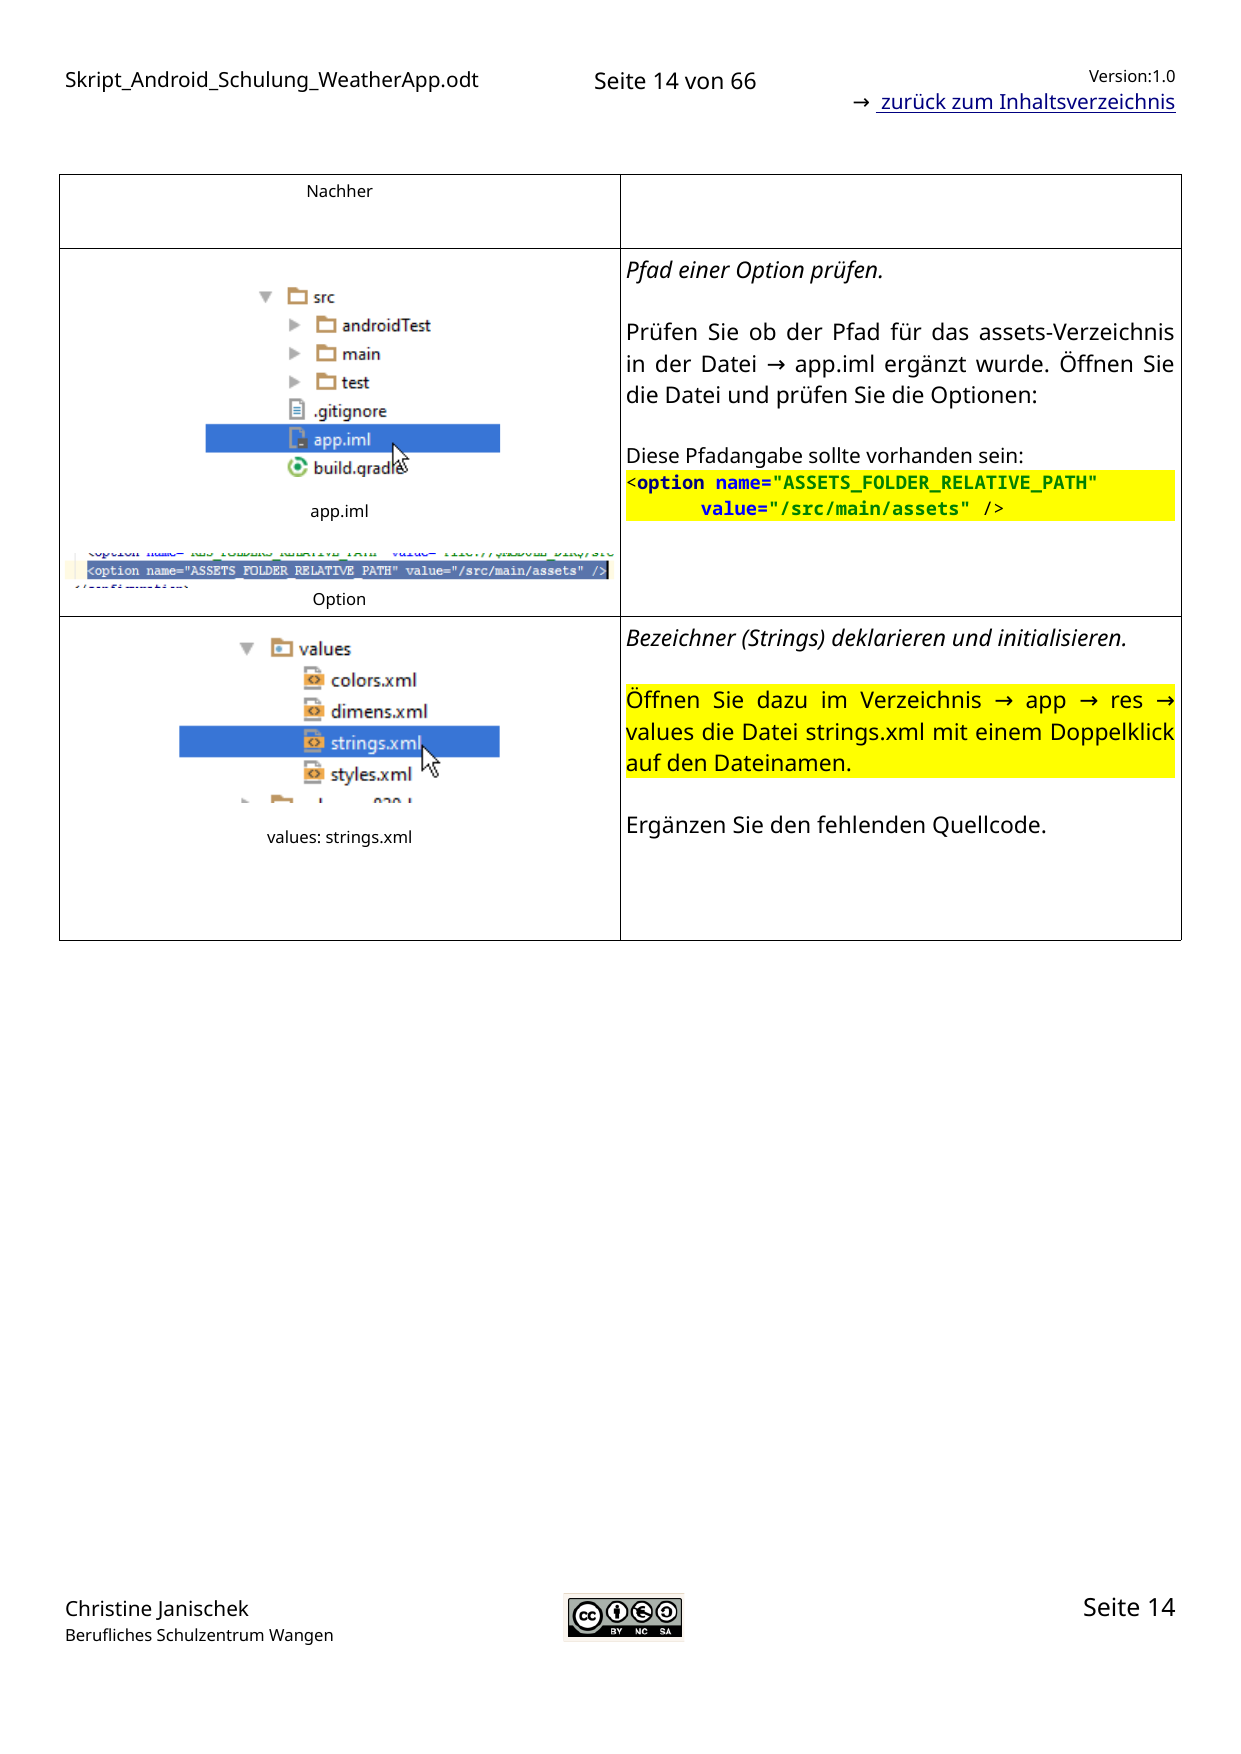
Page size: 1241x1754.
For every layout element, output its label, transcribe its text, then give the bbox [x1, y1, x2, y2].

table_cell Bezeichner (Strings) deklarieren und initialisieren. Öffnen Sie dazu im Verzeichnis → app → res → values die Datei strings.xml mit einem Doppelklick auf den Dateinamen. Ergänzen Sie den fehlenden Quellcode. [621, 617, 1181, 940]
table_cell Option [60, 588, 620, 616]
picture [563, 1592, 685, 1642]
picture [205, 276, 501, 477]
table_cell app.iml [60, 249, 620, 587]
table_cell values: strings.xml [60, 617, 620, 940]
table_cell Nachher [60, 175, 620, 248]
table_cell Schrift-Datei einbetten. Kopieren Sie die Schrift-Datei (weather.ttf) mit der Tastenkombination STRG + C. Fügen Sie danach die Datei mit der Tastenkombination STRG + V in das gerade erstellte Unterverzeichnis → assets ein. Klicken Sie dann abschließend auf die Schaltfläche → OK Der Pfad für die neue Schrift sollte mit der Einbettung der Datei in das Verzeichnis übernommen werden. [621, 175, 1181, 248]
picture [64, 553, 615, 588]
table_cell Pfad einer Option prüfen. Prüfen Sie ob der Pfad für das assets-Verzeichnis in der Datei → app.iml ergänzt wurde. Öffnen Sie die Datei und prüfen Sie die Optionen: Diese Pfadangabe sollte vorhanden sein: <option name="ASSETS_FOLDER_RELATIVE_PATH" value="/src/main/assets" /> [621, 249, 1181, 616]
picture [179, 632, 500, 803]
